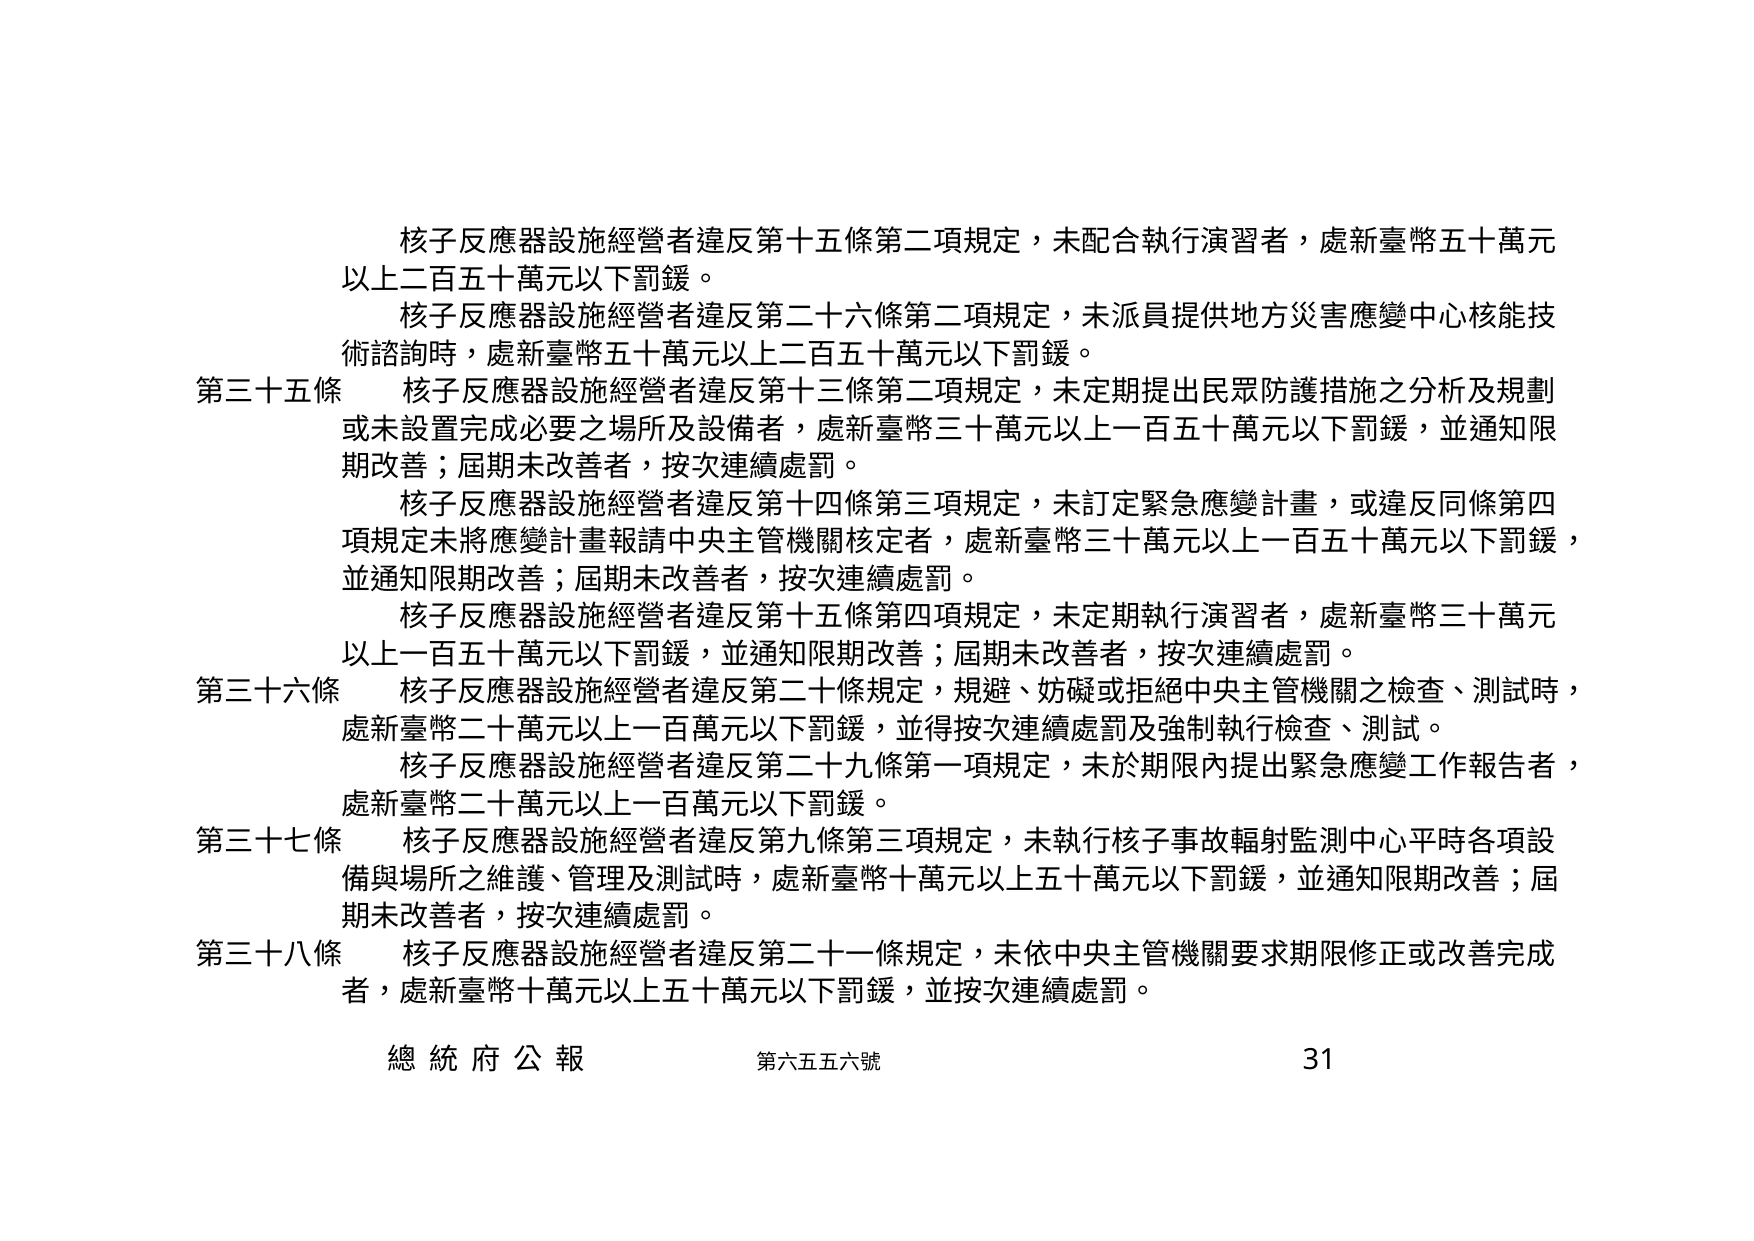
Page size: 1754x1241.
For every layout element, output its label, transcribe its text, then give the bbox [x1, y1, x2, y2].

text 第三十七條 核子反應器設施經營者違反第九條第三項規定，未執行核子事故輻射監測中心平時各項設備與場所之維護、管理及測試時，處新臺幣十萬元以上五十萬元以下罰鍰，並通知限期改善；屆期未改善者，按次連續處罰。 [195, 822, 1559, 934]
text 核子反應器設施經營者違反第十五條第四項規定，未定期執行演習者，處新臺幣三十萬元以上一百五十萬元以下罰鍰，並通知限期改善；屆期未改善者，按次連續處罰。 [341, 597, 1559, 672]
text 核子反應器設施經營者違反第二十六條第二項規定，未派員提供地方災害應變中心核能技術諮詢時，處新臺幣五十萬元以上二百五十萬元以下罰鍰。 [341, 297, 1559, 372]
text 第三十八條 核子反應器設施經營者違反第二十一條規定，未依中央主管機關要求期限修正或改善完成者，處新臺幣十萬元以上五十萬元以下罰鍰，並按次連續處罰。 [195, 934, 1559, 1009]
text 核子反應器設施經營者違反第二十九條第一項規定，未於期限內提出緊急應變工作報告者，處新臺幣二十萬元以上一百萬元以下罰鍰。 [341, 747, 1559, 822]
text 第三十六條 核子反應器設施經營者違反第二十條規定，規避、妨礙或拒絕中央主管機關之檢查、測試時，處新臺幣二十萬元以上一百萬元以下罰鍰，並得按次連續處罰及強制執行檢查、測試。 [195, 672, 1559, 747]
text 核子反應器設施經營者違反第十五條第二項規定，未配合執行演習者，處新臺幣五十萬元以上二百五十萬元以下罰鍰。 [341, 222, 1559, 297]
text 核子反應器設施經營者違反第十四條第三項規定，未訂定緊急應變計畫，或違反同條第四項規定未將應變計畫報請中央主管機關核定者，處新臺幣三十萬元以上一百五十萬元以下罰鍰，並通知限期改善；屆期未改善者，按次連續處罰。 [341, 484, 1559, 597]
text 第三十五條 核子反應器設施經營者違反第十三條第二項規定，未定期提出民眾防護措施之分析及規劃或未設置完成必要之場所及設備者，處新臺幣三十萬元以上一百五十萬元以下罰鍰，並通知限期改善；屆期未改善者，按次連續處罰。 [195, 372, 1559, 484]
